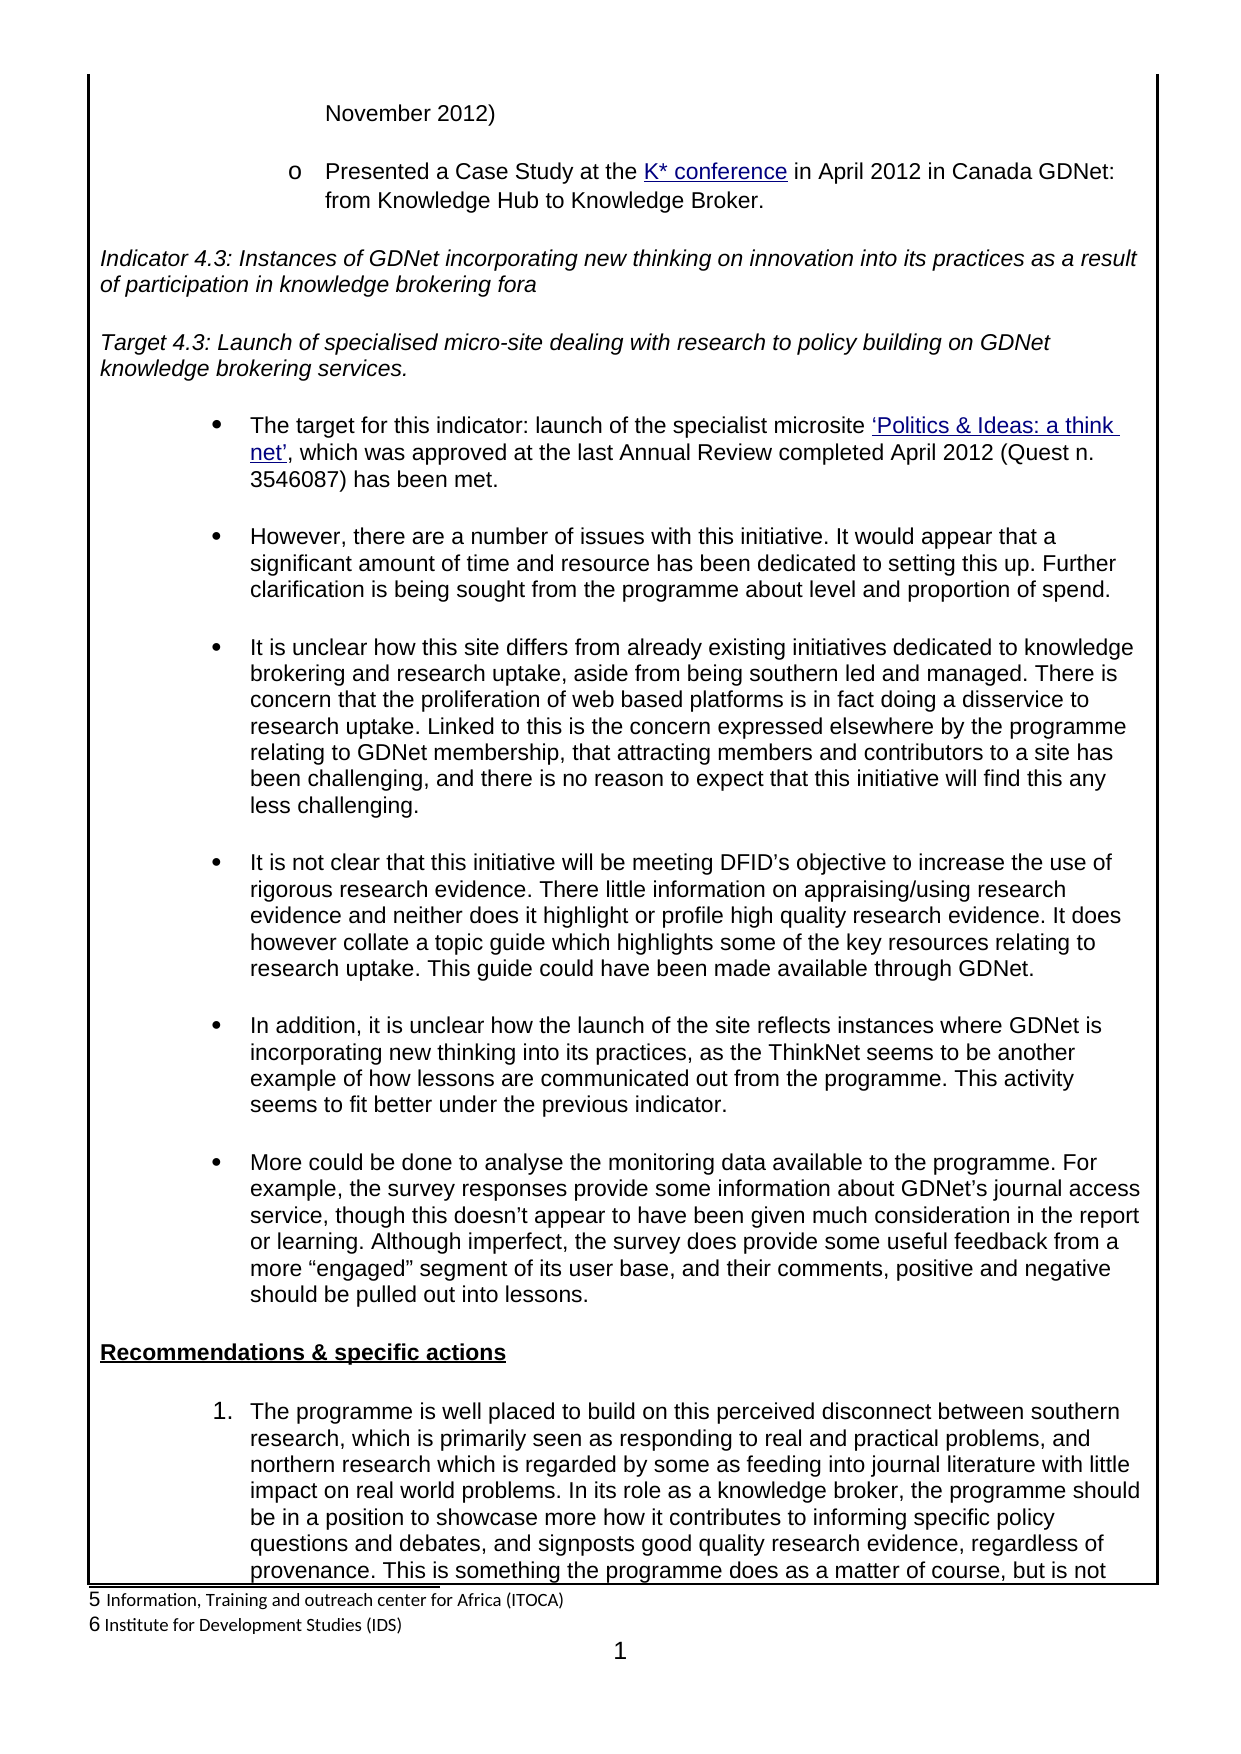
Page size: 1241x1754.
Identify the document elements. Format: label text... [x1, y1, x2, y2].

table_cell November 2012) Presented a Case Study at the K* conference in April 2012 in Canada GDNet: from Knowledge Hub to Knowledge Broker. Indicator 4.3: Instances of GDNet incorporating new thinking on innovation into its practices as a result of participation in knowledge brokering fora Target 4.3: Launch of specialised micro-site dealing with research to policy building on GDNet knowledge brokering services. The target for this indicator: launch of the specialist microsite ‘Politics & Ideas: a think net’, which was approved at the last Annual Review completed April 2012 (Quest n. 3546087) has been met. However, there are a number of issues with this initiative. It would appear that a significant amount of time and resource has been dedicated to setting this up. Further clarification is being sought from the programme about level and proportion of spend. It is unclear how this site differs from already existing initiatives dedicated to knowledge brokering and research uptake, aside from being southern led and managed. There is concern that the proliferation of web based platforms is in fact doing a disservice to research uptake. Linked to this is the concern expressed elsewhere by the programme relating to GDNet membership, that attracting members and contributors to a site has been challenging, and there is no reason to expect that this initiative will find this any less challenging. It is not clear that this initiative will be meeting DFID’s objective to increase the use of rigorous research evidence. There little information on appraising/using research evidence and neither does it highlight or profile high quality research evidence. It does however collate a topic guide which highlights some of the key resources relating to research uptake. This guide could have been made available through GDNet. In addition, it is unclear how the launch of the site reflects instances where GDNet is incorporating new thinking into its practices, as the ThinkNet seems to be another example of how lessons are communicated out from the programme. This activity seems to fit better under the previous indicator. More could be done to analyse the monitoring data available to the programme. For example, the survey responses provide some information about GDNet’s journal access service, though this doesn’t appear to have been given much consideration in the report or learning. Although imperfect, the survey does provide some useful feedback from a more “engaged” segment of its user base, and their comments, positive and negative should be pulled out into lessons. Recommendations & specific actions [90, 74, 1156, 1371]
table_cell The programme is well placed to build on this perceived disconnect between southern research, which is primarily seen as responding to real and practical problems, and northern research which is regarded by some as feeding into journal literature with little impact on real world problems. In its role as a knowledge broker, the programme should be in a position to showcase more how it contributes to informing specific policy questions and debates, and signposts good quality research evidence, regardless of provenance. This is something the programme does as a matter of course, but is not [90, 1371, 1156, 1583]
